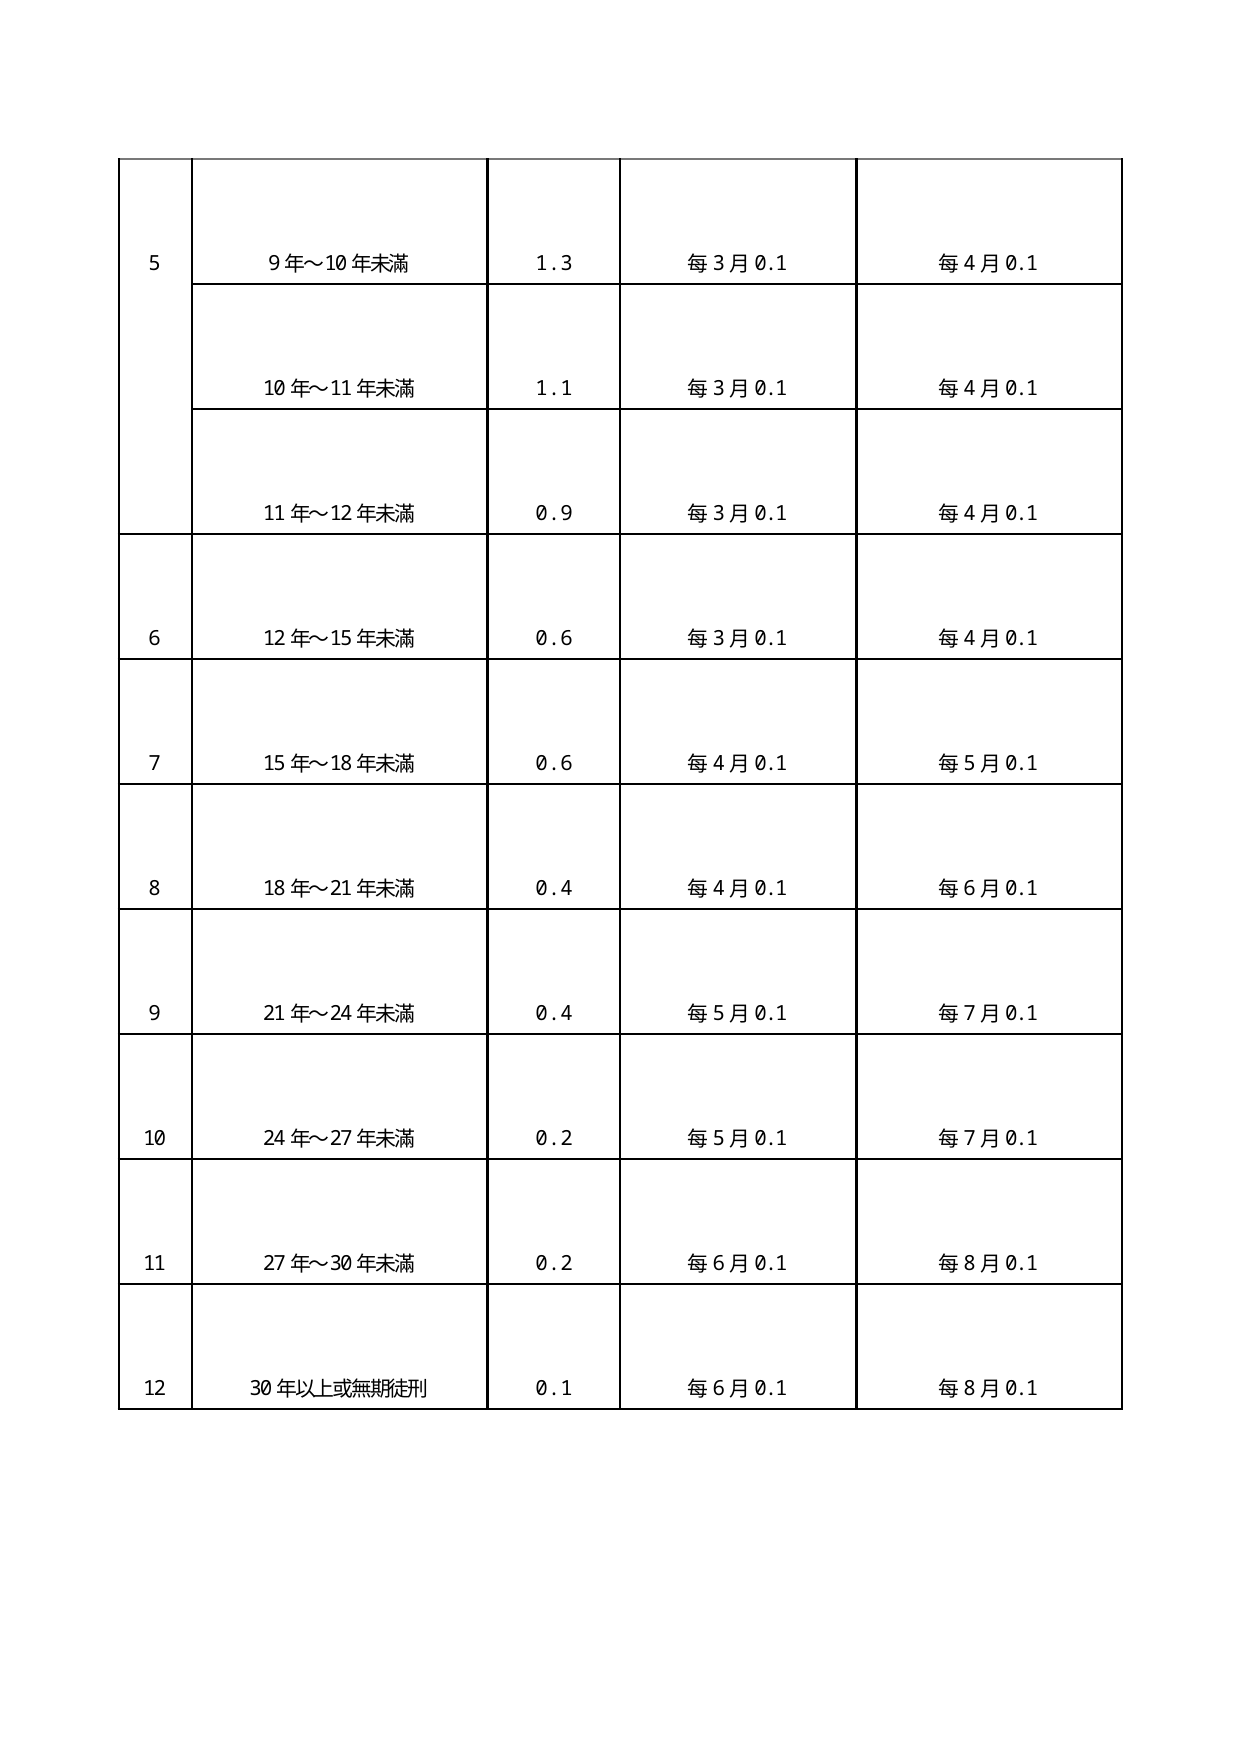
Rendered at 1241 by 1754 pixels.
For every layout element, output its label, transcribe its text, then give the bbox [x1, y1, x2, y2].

table_cell 每4月0.1 [858, 535, 1121, 658]
table_cell 21年～24年未滿 [193, 910, 486, 1033]
table_cell 12年～15年未滿 [193, 535, 486, 658]
table_cell 每8月0.1 [858, 1160, 1121, 1283]
table_cell 15年～18年未滿 [193, 660, 486, 783]
table_cell 每4月0.1 [858, 285, 1121, 408]
table_cell 7 [120, 660, 191, 783]
table_cell 6 [120, 535, 191, 658]
table_cell 10 [120, 1035, 191, 1158]
table_cell 每5月0.1 [621, 1035, 855, 1158]
table_cell 每5月0.1 [621, 910, 855, 1033]
table_cell 0.2 [489, 1035, 619, 1158]
table_cell 30年以上或無期徒刑 [193, 1285, 486, 1408]
table_cell 每4月0.1 [621, 785, 855, 908]
table_cell 11 [120, 1160, 191, 1283]
table_cell 24年～27年未滿 [193, 1035, 486, 1158]
table_cell 0.4 [489, 910, 619, 1033]
table_cell 每7月0.1 [858, 910, 1121, 1033]
table_cell 1.3 [489, 160, 619, 283]
table_cell 12 [120, 1285, 191, 1408]
table_cell 9年～10年未滿 [193, 160, 486, 283]
table_cell 27年～30年未滿 [193, 1160, 486, 1283]
table_cell 每6月0.1 [621, 1285, 855, 1408]
table_cell 5 [120, 160, 191, 533]
table_cell 18年～21年未滿 [193, 785, 486, 908]
table_cell 0.6 [489, 535, 619, 658]
table_cell 每6月0.1 [621, 1160, 855, 1283]
table_cell 每3月0.1 [621, 285, 855, 408]
table_cell 0.4 [489, 785, 619, 908]
table_cell 每8月0.1 [858, 1285, 1121, 1408]
table_cell 0.9 [489, 410, 619, 533]
table_cell 1.1 [489, 285, 619, 408]
table_cell 11年～12年未滿 [193, 410, 486, 533]
table_cell 0.2 [489, 1160, 619, 1283]
table_cell 每4月0.1 [858, 410, 1121, 533]
table_cell 每4月0.1 [621, 660, 855, 783]
table_cell 每3月0.1 [621, 535, 855, 658]
table_cell 9 [120, 910, 191, 1033]
table_cell 每6月0.1 [858, 785, 1121, 908]
table_cell 每4月0.1 [858, 160, 1121, 283]
table_cell 每3月0.1 [621, 160, 855, 283]
table_cell 每5月0.1 [858, 660, 1121, 783]
table_cell 每3月0.1 [621, 410, 855, 533]
table_cell 每7月0.1 [858, 1035, 1121, 1158]
table_cell 10年～11年未滿 [193, 285, 486, 408]
table_cell 0.1 [489, 1285, 619, 1408]
table_cell 8 [120, 785, 191, 908]
table_cell 0.6 [489, 660, 619, 783]
